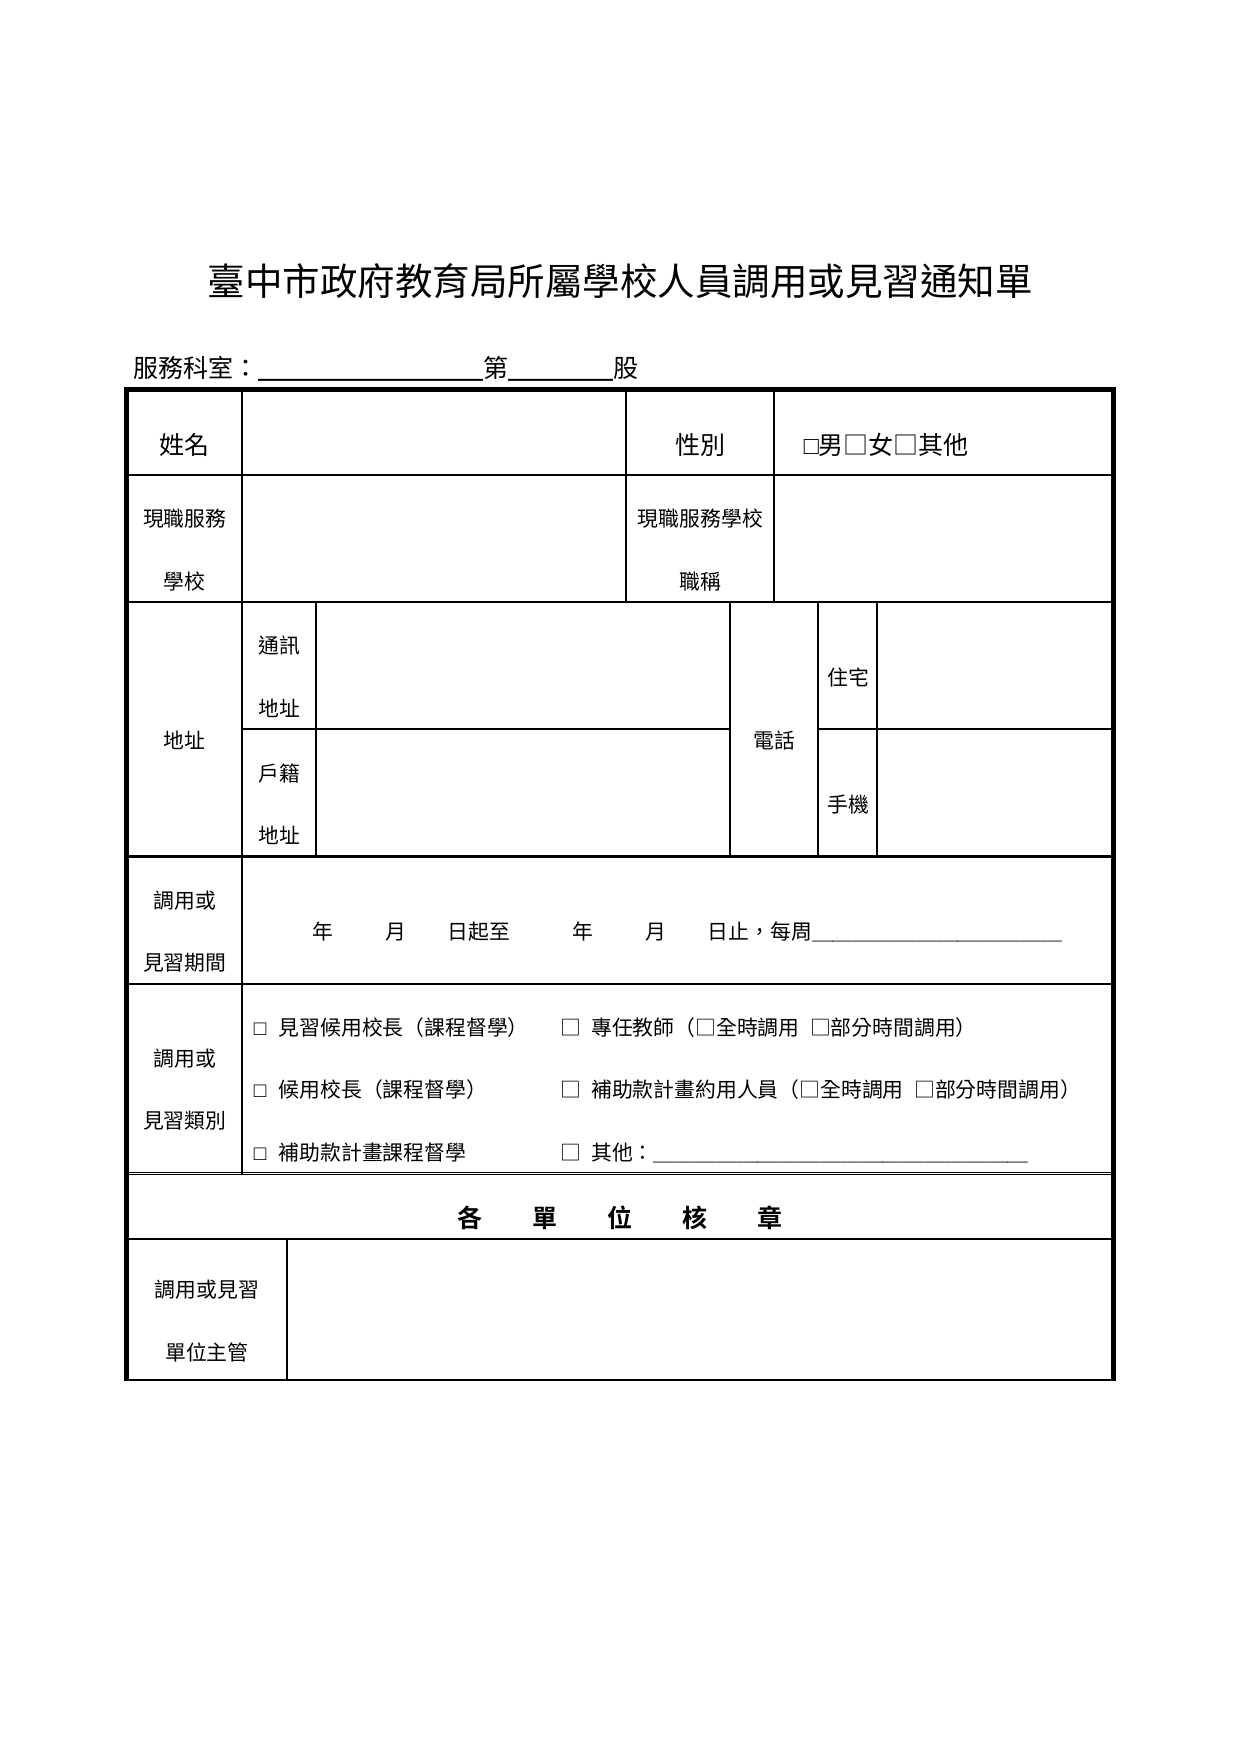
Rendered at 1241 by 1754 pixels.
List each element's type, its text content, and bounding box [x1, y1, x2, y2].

table_header 姓名 [129, 392, 241, 474]
table_cell [288, 1240, 1111, 1379]
table_header 性別 [627, 392, 773, 474]
table_cell 電話 [731, 603, 817, 855]
table_cell [775, 476, 1111, 601]
table_cell □ 見習候用校長（課程督學） □ 專任教師（□全時調用 □部分時間調用） □ 候用校長（課程督學） □ 補助款計畫約用人員（□全時調用 □部分時間調用） □ 補助款計畫課程督學 □ 其他：＿＿＿＿＿＿＿＿＿＿＿＿＿＿＿＿＿＿ [243, 985, 1111, 1172]
table_cell 調用或 見習類別 [129, 985, 241, 1172]
table_cell 現職服務學校 [129, 476, 241, 601]
table_cell [317, 603, 729, 728]
table_cell [878, 730, 1111, 855]
table_cell [317, 730, 729, 855]
table_header [243, 392, 625, 474]
table_cell 調用或見習 單位主管 [129, 1240, 286, 1379]
table_cell [878, 603, 1111, 728]
table_cell 手機 [819, 730, 876, 855]
table_cell 年 月 日起至 年 月 日止，每周＿＿＿＿＿＿＿＿＿＿＿＿ [243, 858, 1111, 982]
text 臺中市政府教育局所屬學校人員調用或見習通知單 [118, 237, 1122, 300]
table_cell 各 單 位 核 章 [129, 1175, 1111, 1238]
table_cell 通訊地址 [243, 603, 315, 728]
text 服務科室：_______________第_______股 [133, 325, 1122, 387]
table_cell 地址 [129, 603, 241, 855]
table_cell 調用或 見習期間 [129, 858, 241, 982]
table_cell [243, 476, 625, 601]
table_cell 戶籍地址 [243, 730, 315, 855]
table_cell 現職服務學校職稱 [627, 476, 773, 601]
table_cell 住宅 [819, 603, 876, 728]
table_header □男□女□其他 [775, 392, 1111, 474]
